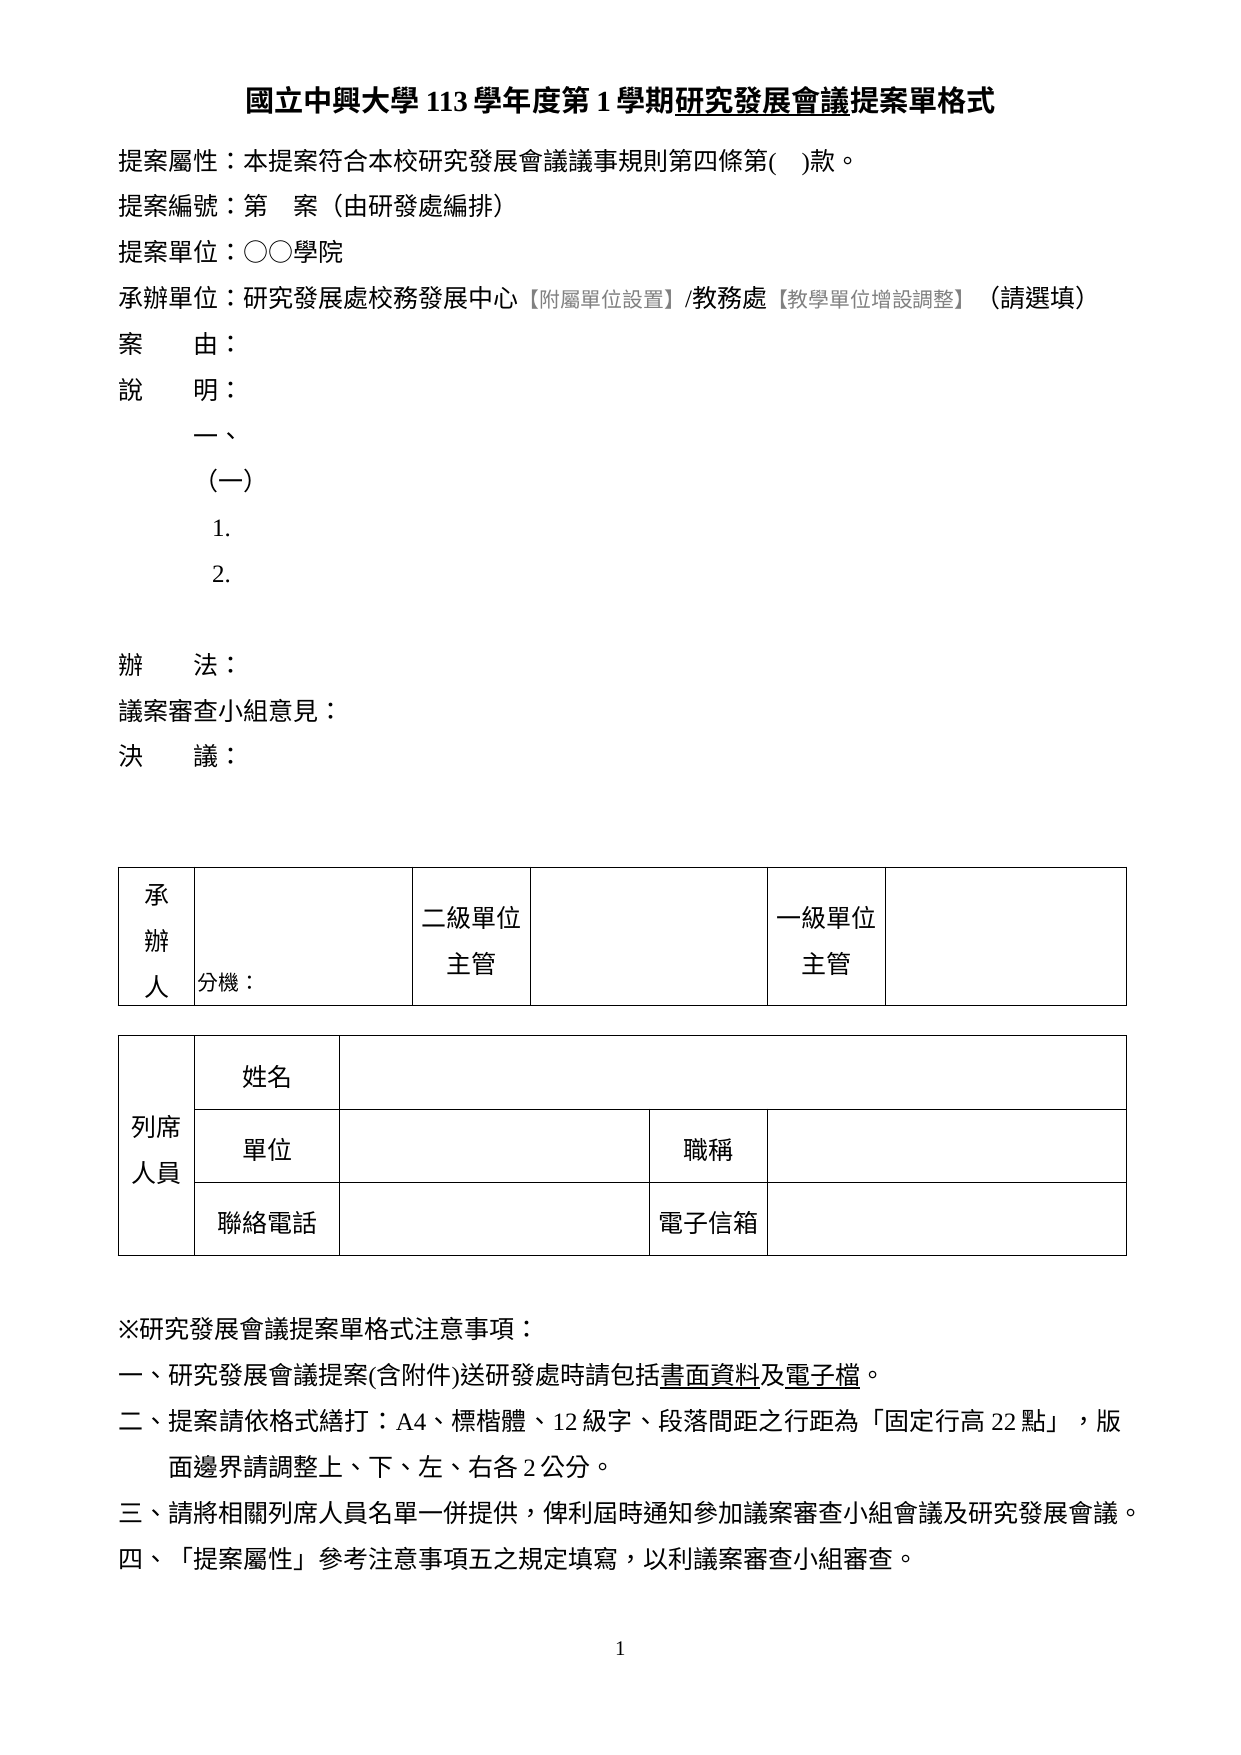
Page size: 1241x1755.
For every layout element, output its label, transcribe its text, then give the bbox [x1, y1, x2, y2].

table_header 二級單位主管 [413, 868, 530, 1005]
text 承辦單位：研究發展處校務發展中心【附屬單位設置】/教務處【教學單位增設調整】（請選填） [118, 271, 1122, 317]
text 四、「提案屬性」參考注意事項五之規定填寫，以利議案審查小組審查。 [118, 1531, 1122, 1577]
text 決 議： [118, 729, 1122, 775]
text 案 由： [118, 317, 1122, 362]
table_header [340, 1036, 1126, 1108]
text 2. [193, 546, 1122, 592]
table_header [195, 868, 412, 948]
text 辦 法： [118, 637, 1122, 683]
text 提案編號：第 案（由研發處編排） [118, 179, 1122, 225]
text 二、提案請依格式繕打：A4、標楷體、12級字、段落間距之行距為「固定行高22點」，版面邊界請調整上、下、左、右各2公分。 [118, 1394, 1122, 1486]
table_cell [768, 1110, 1126, 1182]
text 提案單位：○○學院 [118, 225, 1122, 271]
table_header 承 辦 人 [119, 868, 194, 1005]
table_cell 單位 [195, 1110, 339, 1182]
table_cell [340, 1110, 649, 1182]
text 國立中興大學113學年度第1學期研究發展會議提案單格式 [118, 75, 1122, 121]
table_cell 分機： [195, 948, 412, 1005]
text （一） [118, 454, 1122, 500]
table_cell 聯絡電話 [195, 1183, 339, 1255]
table_header 姓名 [195, 1036, 339, 1108]
table_cell [768, 1183, 1126, 1255]
text 三、請將相關列席人員名單一併提供，俾利屆時通知參加議案審查小組會議及研究發展會議。 [118, 1486, 1122, 1531]
text 1. [118, 500, 1122, 546]
text ※研究發展會議提案單格式注意事項： [118, 1302, 1122, 1348]
table_header 一級單位主管 [768, 868, 885, 1005]
table_header 列席人員 [119, 1036, 194, 1255]
table_header [531, 868, 767, 1005]
table_cell [340, 1183, 649, 1255]
text 提案屬性：本提案符合本校研究發展會議議事規則第四條第( )款。 [118, 133, 1122, 179]
text 議案審查小組意見： [118, 683, 1122, 729]
text 說 明： [118, 362, 1122, 408]
text 一、 [118, 408, 1122, 454]
table_cell 電子信箱 [650, 1183, 767, 1255]
text 一、研究發展會議提案(含附件)送研發處時請包括書面資料及電子檔。 [118, 1348, 1122, 1394]
table_cell 職稱 [650, 1110, 767, 1182]
table_header [886, 868, 1126, 1005]
